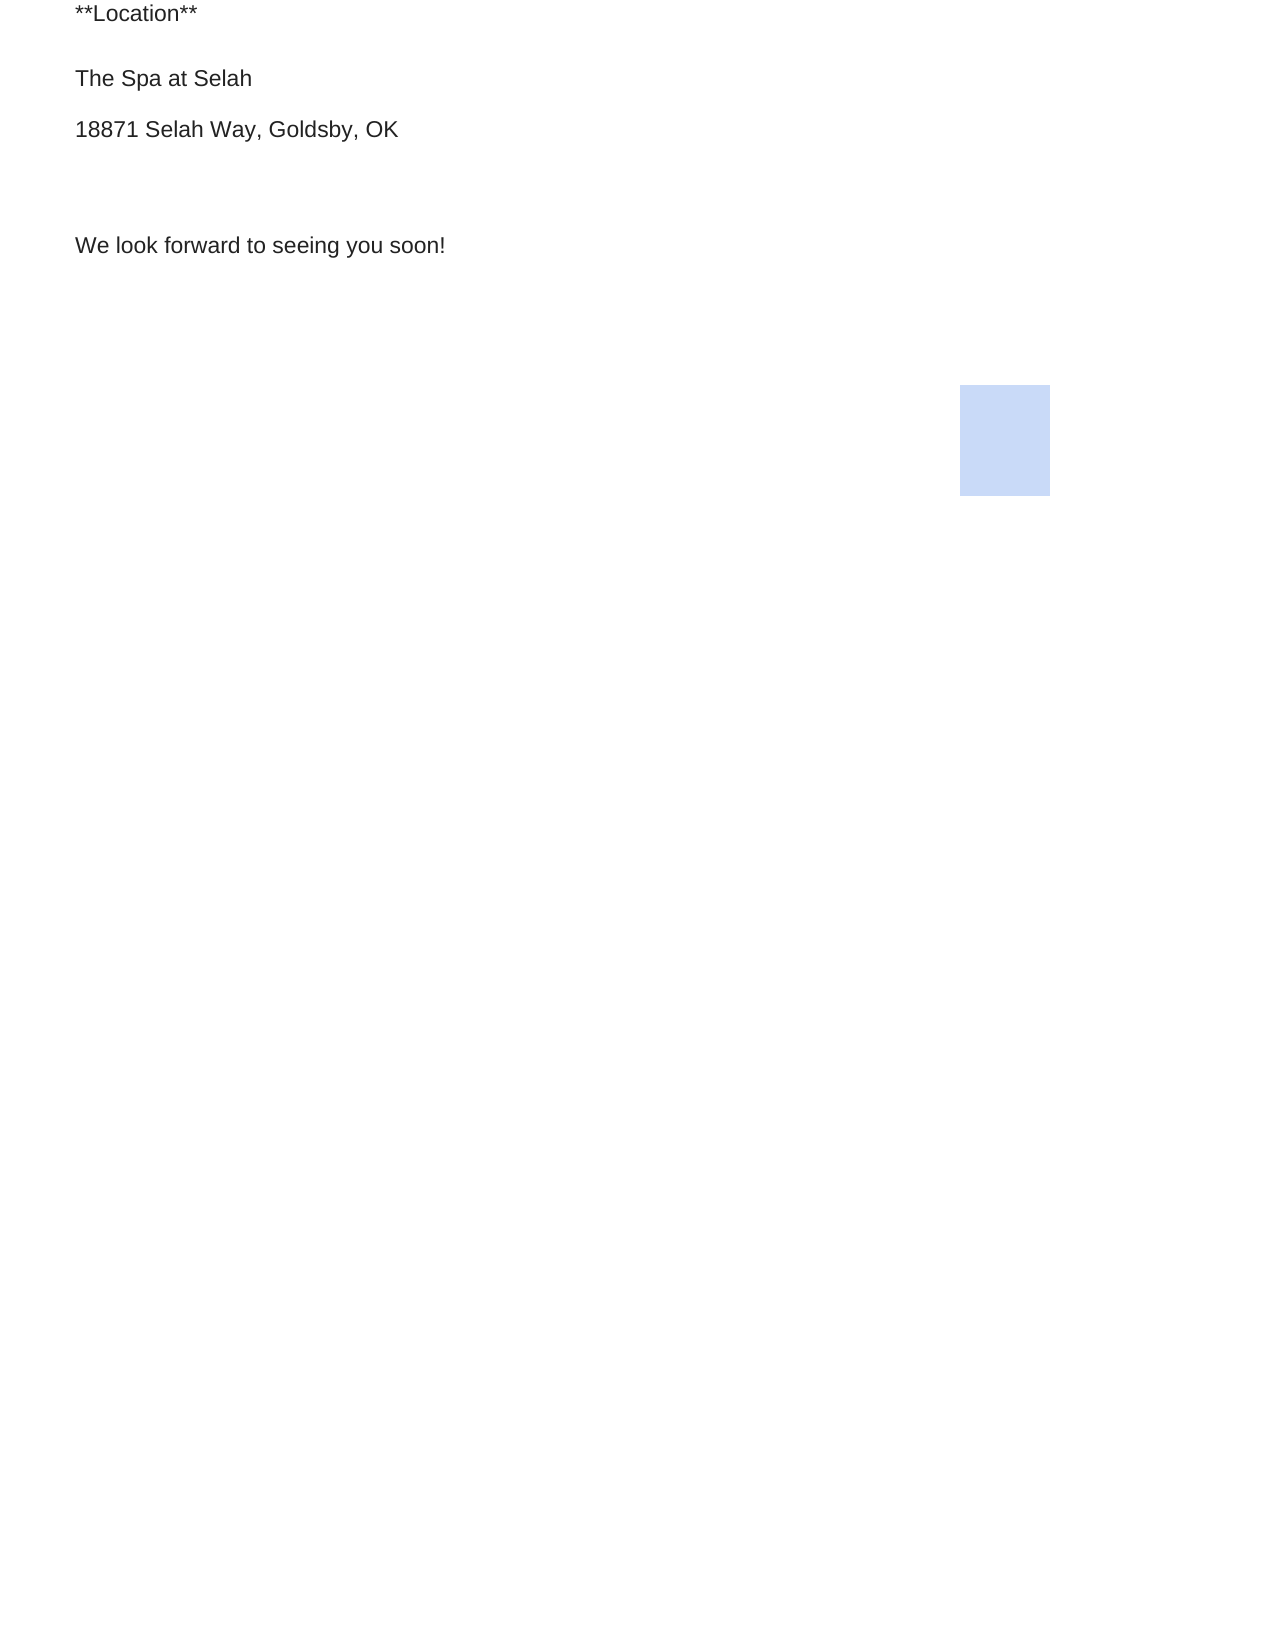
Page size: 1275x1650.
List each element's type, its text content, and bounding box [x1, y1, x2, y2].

text The Spa at Selah [75, 64, 1200, 91]
table_header [947, 385, 959, 437]
text **Location** [75, 0, 1200, 26]
table_cell [75, 437, 959, 496]
table_header [75, 385, 762, 437]
table_header [762, 385, 947, 437]
table_header [960, 385, 1050, 496]
text We look forward to seeing you soon! [75, 232, 1200, 258]
text 18871 Selah Way, Goldsby, OK [75, 116, 1200, 142]
